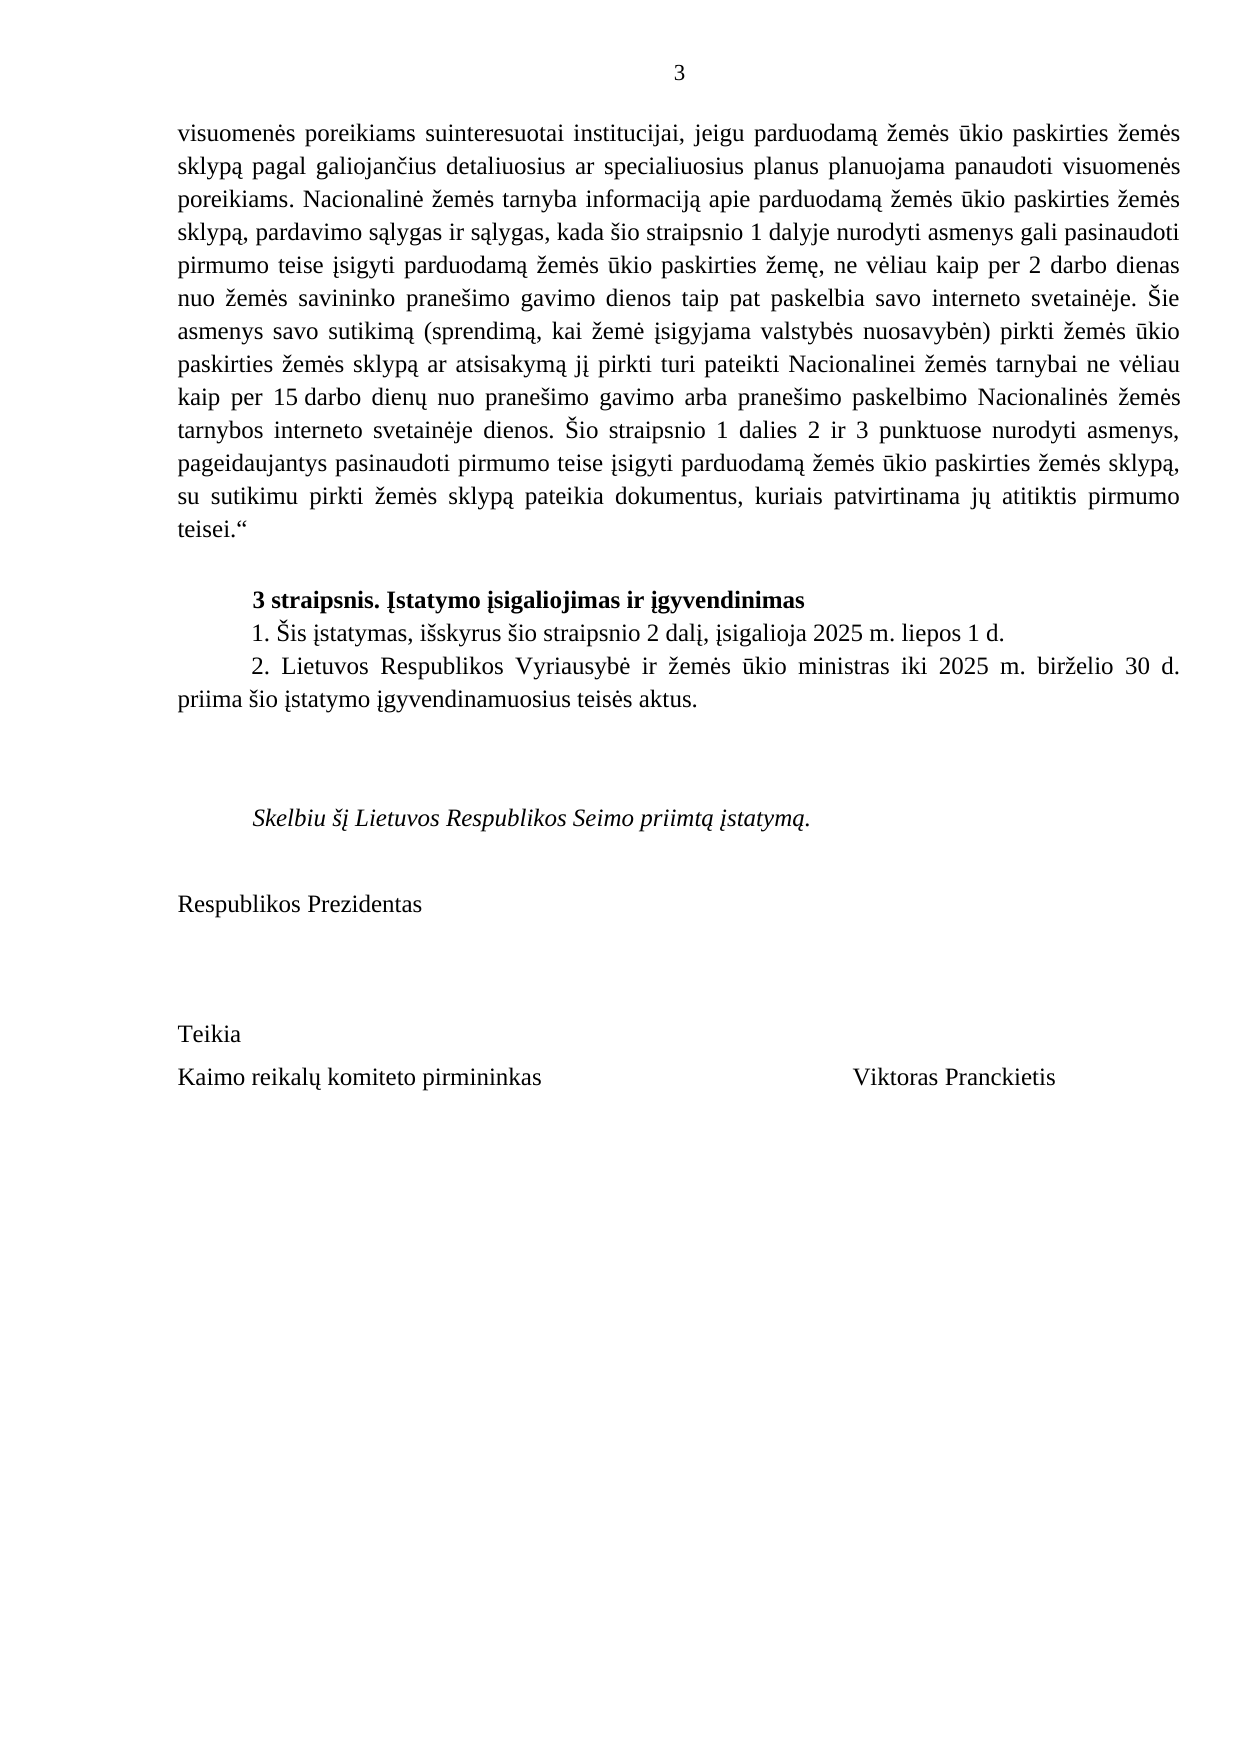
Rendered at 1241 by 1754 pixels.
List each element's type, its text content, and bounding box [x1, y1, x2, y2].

text 1. Šis įstatymas, išskyrus šio straipsnio 2 dalį, įsigalioja 2025 m. liepos 1 d. [177, 618, 1181, 647]
text Skelbiu šį Lietuvos Respublikos Seimo priimtą įstatymą. [177, 803, 1181, 832]
text 2. Lietuvos Respublikos Vyriausybė ir žemės ūkio ministras iki 2025 m. birželio 30 d. priima šio įstatymo įgyvendinamuosius teisės aktus. [177, 651, 1181, 713]
text Kaimo reikalų komiteto pirmininkas Viktoras Pranckietis [177, 1062, 1181, 1091]
text visuomenės poreikiams suinteresuotai institucijai, jeigu parduodamą žemės ūkio paskirties žemės sklypą pagal galiojančius detaliuosius ar specialiuosius planus planuojama panaudoti visuomenės poreikiams. Nacionalinė žemės tarnyba informaciją apie parduodamą žemės ūkio paskirties žemės sklypą, pardavimo sąlygas ir sąlygas, kada šio straipsnio 1 dalyje nurodyti asmenys gali pasinaudoti pirmumo teise įsigyti parduodamą žemės ūkio paskirties žemę, ne vėliau kaip per 2 darbo dienas nuo žemės savininko pranešimo gavimo dienos taip pat paskelbia savo interneto svetainėje. Šie asmenys savo sutikimą (sprendimą, kai žemė įsigyjama valstybės nuosavybėn) pirkti žemės ūkio paskirties žemės sklypą ar atsisakymą jį pirkti turi pateikti Nacionalinei žemės tarnybai ne vėliau kaip per 15 darbo dienų nuo pranešimo gavimo arba pranešimo paskelbimo Nacionalinės žemės tarnybos interneto svetainėje dienos. Šio straipsnio 1 dalies 2 ir 3 punktuose nurodyti asmenys, pageidaujantys pasinaudoti pirmumo teise įsigyti parduodamą žemės ūkio paskirties žemės sklypą, su sutikimu pirkti žemės sklypą pateikia dokumentus, kuriais patvirtinama jų atitiktis pirmumo teisei.“ [177, 118, 1181, 543]
text Respublikos Prezidentas [177, 889, 1181, 918]
text Teikia [177, 1019, 1181, 1048]
text 3 straipsnis. Įstatymo įsigaliojimas ir įgyvendinimas [177, 585, 1181, 614]
